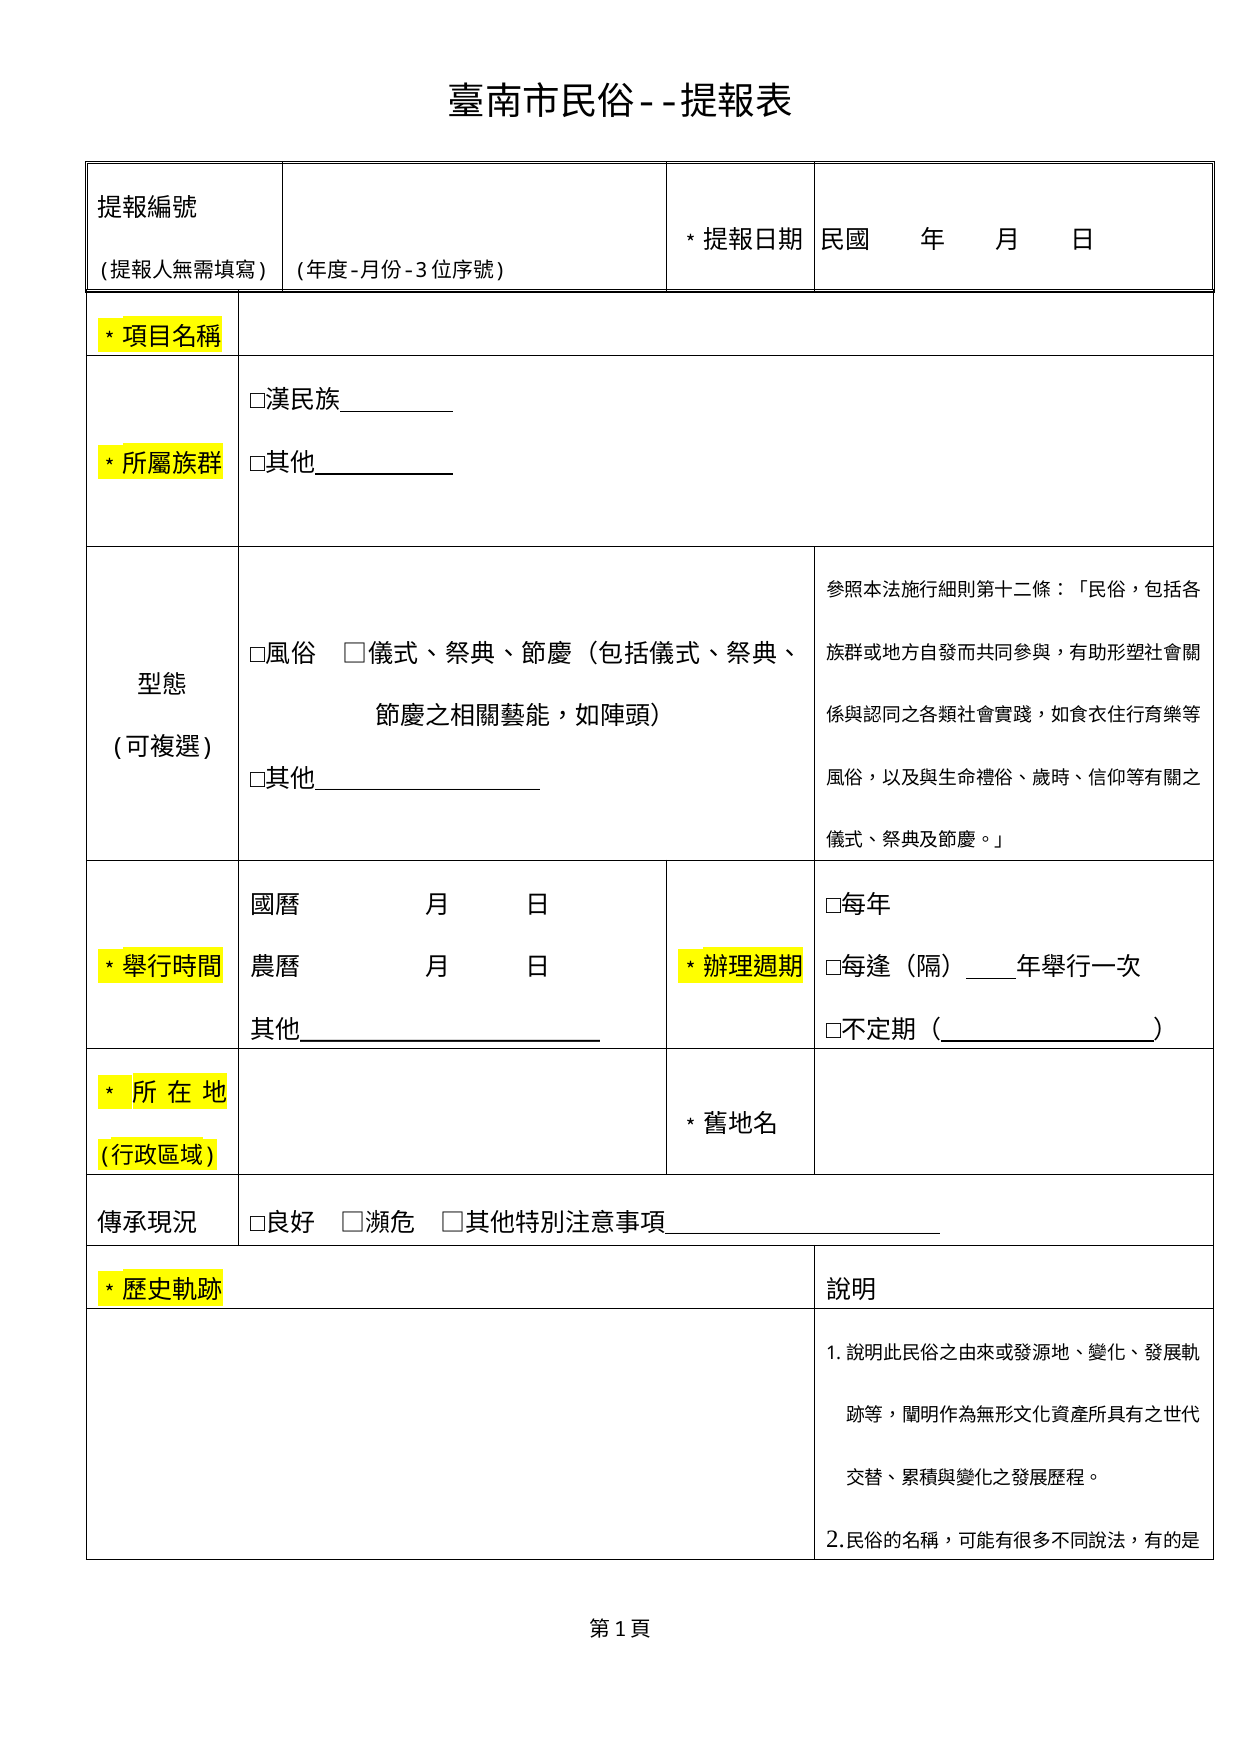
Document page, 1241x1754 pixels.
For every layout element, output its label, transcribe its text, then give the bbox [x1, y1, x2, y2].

table_header 提報編號 (提報人無需填寫) [88, 164, 282, 289]
table_cell 國曆 月 日 農曆 月 日 其他____________________ [239, 861, 666, 1048]
table_cell [239, 1049, 666, 1174]
table_cell 說明 [815, 1246, 1213, 1308]
table_cell ﹡辦理週期 [667, 861, 814, 1048]
table_cell [239, 293, 1213, 355]
table_cell □每年 □每逢（隔） 年舉行一次 □不定期（ ） [815, 861, 1213, 1048]
table_header (年度-月份-3位序號) [283, 164, 666, 289]
table_cell 傳承現況 [87, 1175, 238, 1245]
table_cell 說明此民俗之由來或發源地、變化、發展軌跡等，闡明作為無形文化資產所具有之世代交替、累積與變化之發展歷程。 民俗的名稱，可能有很多不同說法，有的是 [815, 1309, 1213, 1559]
table_header ﹡提報日期 [667, 164, 814, 289]
table_cell 型態 (可複選) [87, 547, 238, 859]
table_cell ﹡舉行時間 [87, 861, 238, 1048]
table_cell □漢民族 □其他 [239, 356, 1213, 546]
table_cell □良好 □瀕危 □其他特別注意事項＿＿＿＿＿＿＿＿＿＿＿ [239, 1175, 1213, 1245]
table_cell [815, 1049, 1213, 1174]
table_cell ﹡歷史軌跡 [87, 1246, 814, 1308]
table_cell □風俗 □儀式、祭典、節慶（包括儀式、祭典、節慶之相關藝能，如陣頭） □其他＿＿＿＿＿＿＿＿＿ [239, 547, 814, 859]
table_cell ﹡舊地名 [667, 1049, 814, 1174]
table_cell ﹡項目名稱 [87, 293, 238, 355]
table_cell ﹡所屬族群 [87, 356, 238, 546]
table_header 民國 年 月 日 [815, 164, 1212, 289]
table_cell ﹡所在地 (行政區域) [87, 1049, 238, 1174]
table_cell 參照本法施行細則第十二條：「民俗，包括各族群或地方自發而共同參與，有助形塑社會關係與認同之各類社會實踐，如食衣住行育樂等風俗，以及與生命禮俗、歲時、信仰等有關之儀式、祭典及節慶。」 [815, 547, 1213, 859]
table_cell [87, 1309, 814, 1559]
